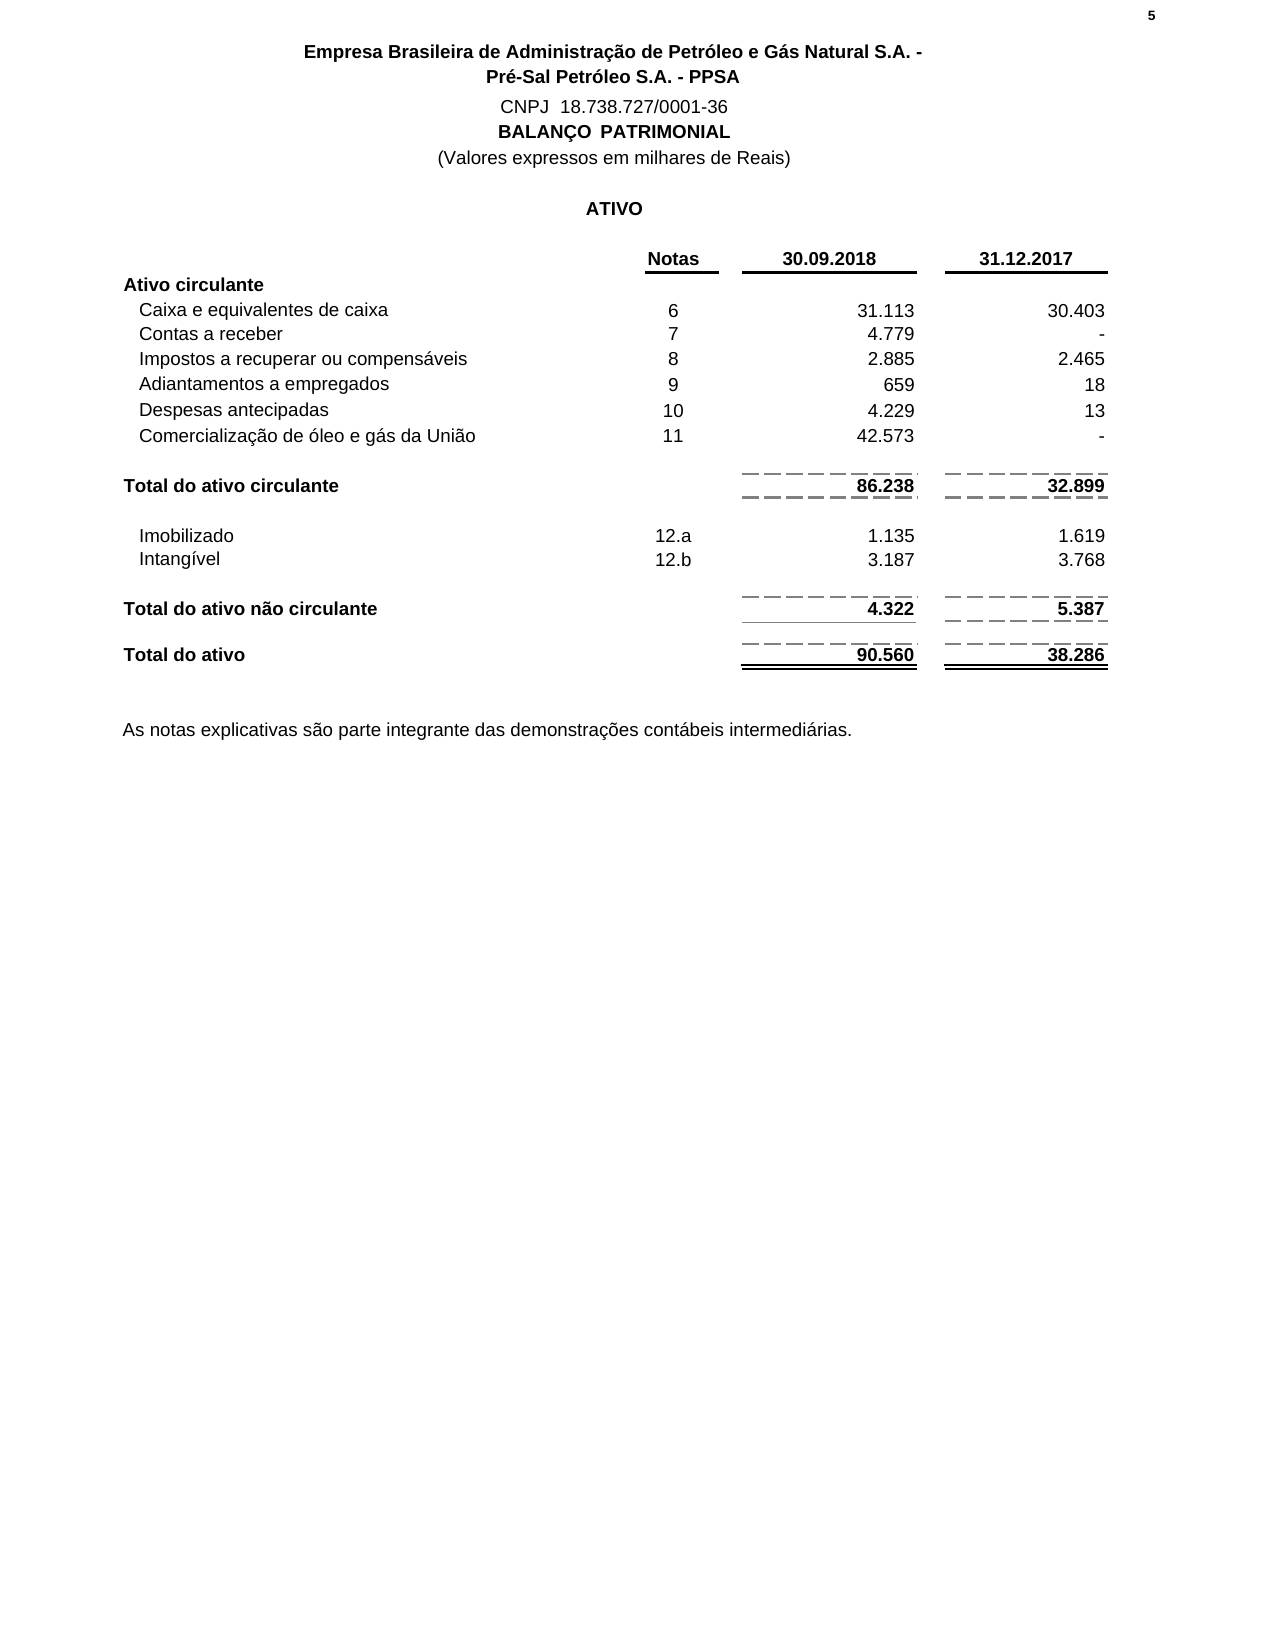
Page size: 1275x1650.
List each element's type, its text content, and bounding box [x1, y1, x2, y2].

table_cell [719, 322, 742, 347]
table_cell [535, 234, 645, 271]
table_cell 42.573 [742, 423, 917, 473]
table_cell [917, 322, 945, 347]
table_cell Intangível [118, 546, 535, 596]
table_cell [917, 596, 945, 619]
table_cell 7 [645, 322, 719, 347]
table_cell [535, 398, 645, 423]
text As notas explicativas são parte integrante das demonstrações contábeis intermediárias. [122, 719, 1169, 741]
table_cell 30.09.2018 [742, 234, 917, 271]
table_cell 1.619 [945, 496, 1108, 546]
table_cell [535, 423, 645, 473]
table_header ATIVO [535, 198, 645, 234]
table_cell [535, 322, 645, 347]
table_cell Total do ativo [118, 643, 535, 668]
table_cell [535, 347, 645, 372]
table_cell [719, 546, 742, 596]
table_cell [719, 496, 742, 546]
table_cell [535, 546, 645, 596]
table_cell [535, 643, 645, 668]
text CNPJ 18.738.727/0001-36 [297, 96, 931, 117]
table_cell Comercialização de óleo e gás da União [118, 423, 535, 473]
table_cell 11 [645, 423, 719, 473]
table_cell [719, 271, 742, 322]
table_cell 4.229 [742, 398, 917, 423]
table_cell Total do ativo não circulante [118, 596, 535, 619]
table_cell [917, 372, 945, 397]
table_cell 4.779 [742, 322, 917, 347]
table_cell Ativo circulante Caixa e equivalentes de caixa [118, 271, 535, 322]
table_cell [719, 234, 742, 271]
table_cell [719, 620, 742, 643]
table_cell [917, 473, 945, 496]
table_cell [719, 643, 742, 668]
text BALANÇO PATRIMONIAL [297, 121, 931, 143]
table_cell 10 [645, 398, 719, 423]
table_cell - [945, 322, 1108, 347]
table_cell 86.238 [742, 473, 917, 496]
table_cell 6 [645, 274, 719, 322]
table_cell Adiantamentos a empregados [118, 372, 535, 397]
table_cell Notas [645, 234, 719, 271]
table_cell [118, 620, 535, 643]
table_cell 13 [945, 398, 1108, 423]
table_cell 31.12.2017 [945, 234, 1108, 271]
table_cell 3.768 [945, 546, 1108, 596]
table_cell [719, 372, 742, 397]
table_cell [645, 643, 719, 668]
table_cell [742, 620, 917, 643]
table_cell [535, 271, 645, 322]
table_cell [645, 473, 719, 496]
text (Valores expressos em milhares de Reais) [297, 147, 931, 168]
table_cell 18 [945, 372, 1108, 397]
table_cell [719, 596, 742, 619]
table_cell [535, 620, 645, 643]
table_cell [917, 423, 945, 473]
table_cell [645, 620, 719, 643]
table_cell [645, 596, 719, 619]
table_cell [535, 596, 645, 619]
text Empresa Brasileira de Administração de Petróleo e Gás Natural S.A. - Pré-Sal Petróleo S.A. - PPSA [297, 41, 929, 88]
table_cell 8 [645, 347, 719, 372]
text 5 [106, 8, 1155, 23]
table_cell [917, 271, 945, 322]
table_cell 90.560 [742, 643, 917, 664]
table_cell [719, 398, 742, 423]
table_cell [917, 347, 945, 372]
table_cell 12.b [645, 546, 719, 596]
table_cell 3.187 [742, 546, 917, 596]
table_cell 38.286 [945, 643, 1108, 664]
table_cell [917, 234, 945, 271]
table_cell 32.899 [945, 473, 1108, 496]
table_cell 31.113 [742, 274, 917, 322]
table_cell [719, 347, 742, 372]
table_header [645, 198, 1108, 234]
table_cell [917, 643, 945, 668]
table_cell 30.403 [945, 274, 1108, 322]
table_cell [535, 372, 645, 397]
table_cell [917, 496, 945, 546]
table_cell 4.322 [742, 596, 917, 619]
table_cell [917, 620, 945, 643]
table_cell 9 [645, 372, 719, 397]
table_cell [535, 473, 645, 496]
table_cell - [945, 423, 1108, 473]
table_cell 1.135 [742, 496, 917, 546]
table_cell [719, 473, 742, 496]
table_cell 5.387 [945, 596, 1108, 619]
table_cell 12.a [645, 496, 719, 546]
table_cell Contas a receber [118, 322, 535, 347]
table_cell [535, 496, 645, 546]
table_cell 2.885 [742, 347, 917, 372]
table_cell 659 [742, 372, 917, 397]
table_cell [945, 620, 1108, 643]
table_cell [917, 398, 945, 423]
table_header [118, 198, 535, 271]
table_cell [917, 546, 945, 596]
table_cell 2.465 [945, 347, 1108, 372]
table_cell Imobilizado [118, 496, 535, 546]
table_cell Despesas antecipadas [118, 398, 535, 423]
table_cell Total do ativo circulante [118, 473, 535, 496]
table_cell Impostos a recuperar ou compensáveis [118, 347, 535, 372]
table_cell [719, 423, 742, 473]
